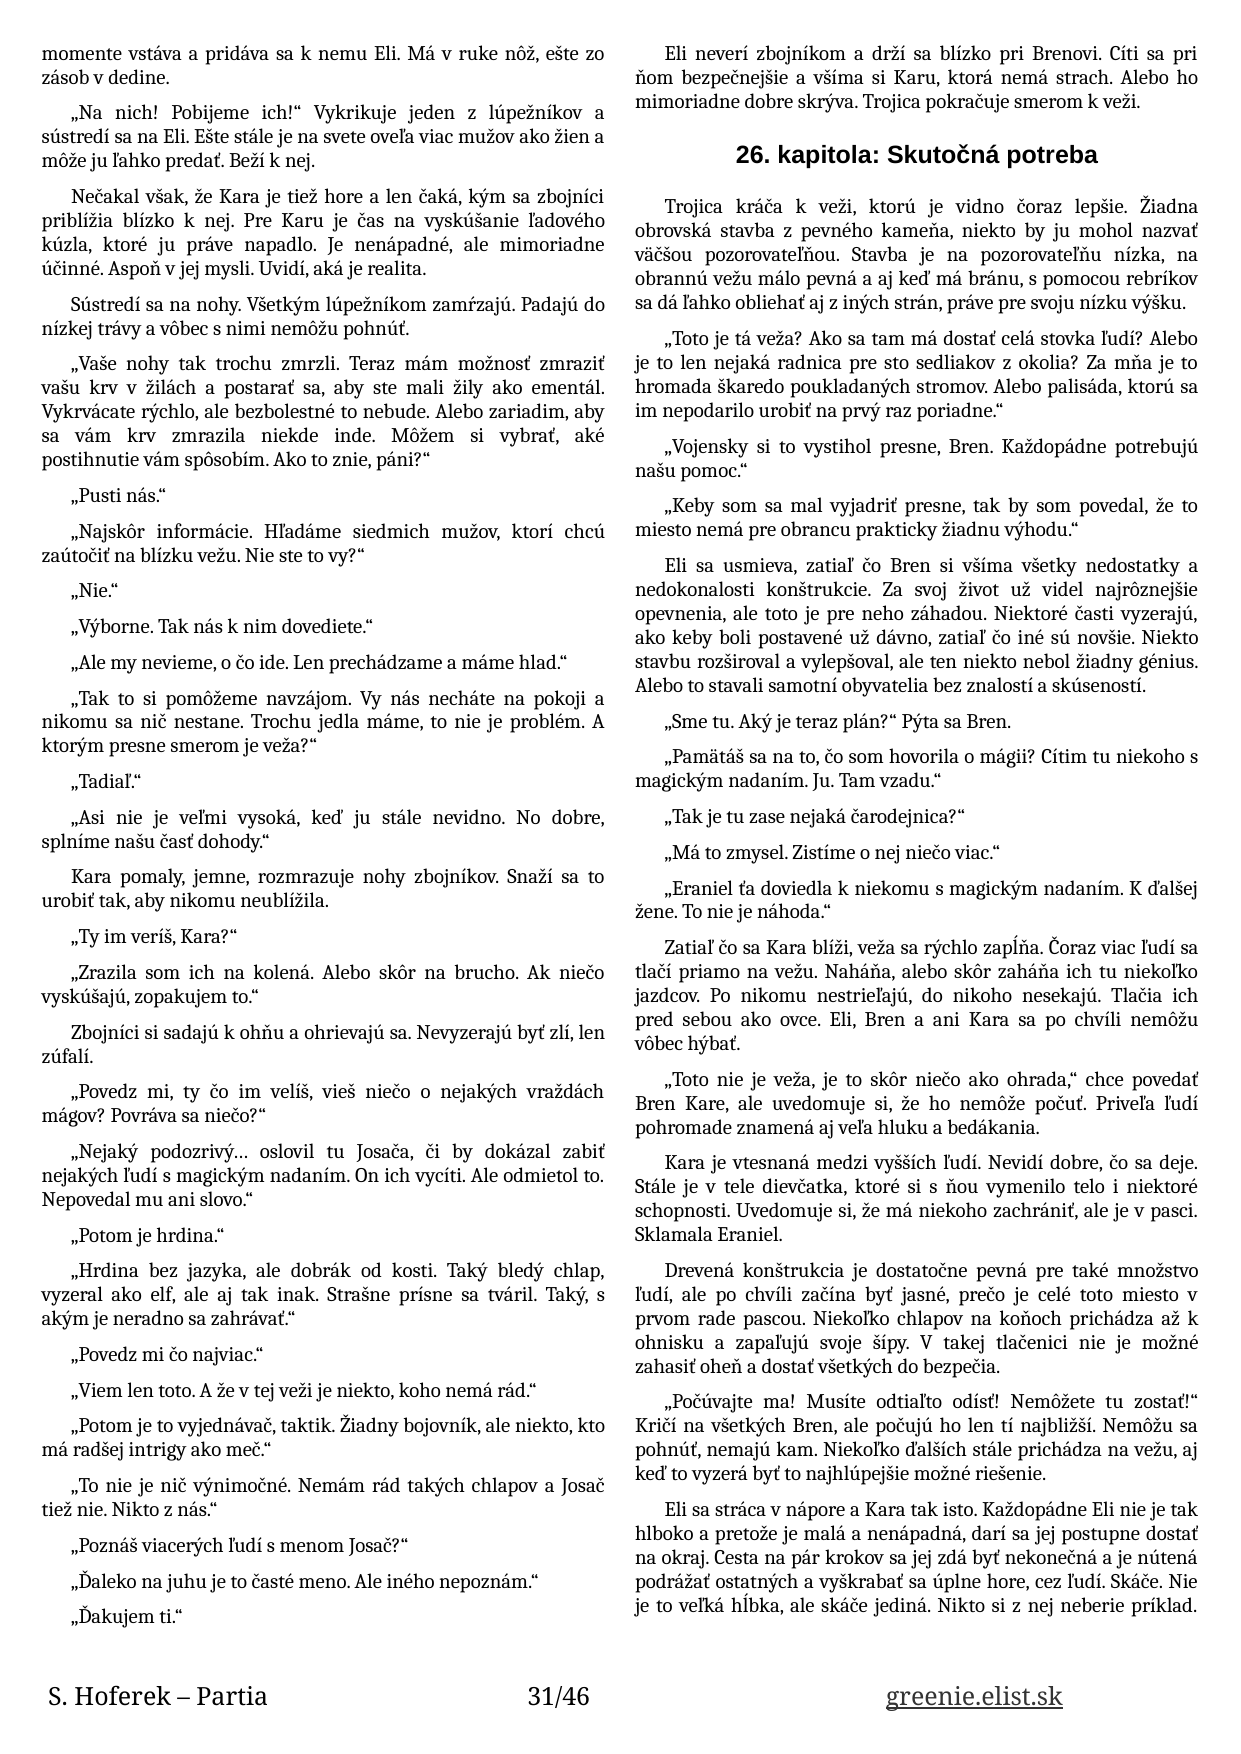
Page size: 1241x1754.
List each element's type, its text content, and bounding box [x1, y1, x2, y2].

text momente vstáva a pridáva sa k nemu Eli. Má v ruke nôž, ešte zo zásob v dedine. [41, 41, 605, 89]
text „Ďakujem ti.“ [41, 1605, 605, 1629]
text „Toto je tá veža? Ako sa tam má dostať celá stovka ľudí? Alebo je to len nejaká radnica pre sto sedliakov z okolia? Za mňa je to hromada škaredo poukladaných stromov. Alebo palisáda, ktorú sa im nepodarilo urobiť na prvý raz poriadne.“ [635, 327, 1199, 423]
text Zbojníci si sadajú k ohňu a ohrievajú sa. Nevyzerajú byť zlí, len zúfalí. [41, 1020, 605, 1068]
text „Toto nie je veža, je to skôr niečo ako ohrada,“ chce povedať Bren Kare, ale uvedomuje si, že ho nemôže počuť. Priveľa ľudí pohromade znamená aj veľa hluku a bedákania. [635, 1067, 1199, 1139]
text Trojica kráča k veži, ktorú je vidno čoraz lepšie. Žiadna obrovská stavba z pevného kameňa, niekto by ju mohol nazvať väčšou pozorovateľňou. Stavba je na pozorovateľňu nízka, na obrannú vežu málo pevná a aj keď má bránu, s pomocou rebríkov sa dá ľahko obliehať aj z iných strán, práve pre svoju nízku výšku. [635, 195, 1199, 315]
text „Má to zmysel. Zistíme o nej niečo viac.“ [635, 840, 1199, 864]
text „Viem len toto. A že v tej veži je niekto, koho nemá rád.“ [41, 1378, 605, 1402]
text Eli sa usmieva, zatiaľ čo Bren si všíma všetky nedostatky a nedokonalosti konštrukcie. Za svoj život už videl najrôznejšie opevnenia, ale toto je pre neho záhadou. Niektoré časti vyzerajú, ako keby boli postavené už dávno, zatiaľ čo iné sú novšie. Niekto stavbu rozširoval a vylepšoval, ale ten niekto nebol žiadny génius. Alebo to stavali samotní obyvatelia bez znalostí a skúseností. [635, 554, 1199, 697]
text „Zrazila som ich na kolená. Alebo skôr na brucho. Ak niečo vyskúšajú, zopakujem to.“ [41, 961, 605, 1008]
text Nečakal však, že Kara je tiež hore a len čaká, kým sa zbojníci priblížia blízko k nej. Pre Karu je čas na vyskúšanie ľadového kúzla, ktoré ju práve napadlo. Je nenápadné, ale mimoriadne účinné. Aspoň v jej mysli. Uvidí, aká je realita. [41, 185, 605, 281]
text Kara pomaly, jemne, rozmrazuje nohy zbojníkov. Snaží sa to urobiť tak, aby nikomu neublížila. [41, 865, 605, 913]
text „Najskôr informácie. Hľadáme siedmich mužov, ktorí chcú zaútočiť na blízku vežu. Nie ste to vy?“ [41, 519, 605, 567]
text Kara je vtesnaná medzi vyšších ľudí. Nevidí dobre, čo sa deje. Stále je v tele dievčatka, ktoré si s ňou vymenilo telo i niektoré schopnosti. Uvedomuje si, že má niekoho zachrániť, ale je v pasci. Sklamala Eraniel. [635, 1151, 1199, 1247]
text „Potom je to vyjednávač, taktik. Žiadny bojovník, ale niekto, kto má radšej intrigy ako meč.“ [41, 1414, 605, 1462]
text „Výborne. Tak nás k nim dovediete.“ [41, 615, 605, 639]
text Eli neverí zbojníkom a drží sa blízko pri Brenovi. Cíti sa pri ňom bezpečnejšie a všíma si Karu, ktorá nemá strach. Alebo ho mimoriadne dobre skrýva. Trojica pokračuje smerom k veži. [635, 41, 1199, 113]
text „Tak je tu zase nejaká čarodejnica?“ [635, 805, 1199, 829]
text „Ty im veríš, Kara?“ [41, 925, 605, 949]
text „Sme tu. Aký je teraz plán?“ Pýta sa Bren. [635, 709, 1199, 733]
text Drevená konštrukcia je dostatočne pevná pre také množstvo ľudí, ale po chvíli začína byť jasné, prečo je celé toto miesto v prvom rade pascou. Niekoľko chlapov na koňoch prichádza až k ohnisku a zapaľujú svoje šípy. V takej tlačenici nie je možné zahasiť oheň a dostať všetkých do bezpečia. [635, 1259, 1199, 1378]
text Zatiaľ čo sa Kara blíži, veža sa rýchlo zapĺňa. Čoraz viac ľudí sa tlačí priamo na vežu. Naháňa, alebo skôr zaháňa ich tu niekoľko jazdcov. Po nikomu nestrieľajú, do nikoho nesekajú. Tlačia ich pred sebou ako ovce. Eli, Bren a ani Kara sa po chvíli nemôžu vôbec hýbať. [635, 936, 1199, 1056]
text „Ďaleko na juhu je to časté meno. Ale iného nepoznám.“ [41, 1569, 605, 1593]
text „Ale my nevieme, o čo ide. Len prechádzame a máme hlad.“ [41, 650, 605, 674]
text „Potom je hrdina.“ [41, 1223, 605, 1247]
text „Pamätáš sa na to, čo som hovorila o mágii? Cítim tu niekoho s magickým nadaním. Ju. Tam vzadu.“ [635, 745, 1199, 793]
text „To nie je nič výnimočné. Nemám rád takých chlapov a Josač tiež nie. Nikto z nás.“ [41, 1474, 605, 1522]
text „Nie.“ [41, 579, 605, 603]
text „Asi nie je veľmi vysoká, keď ju stále nevidno. No dobre, splníme našu časť dohody.“ [41, 806, 605, 853]
text „Eraniel ťa doviedla k niekomu s magickým nadaním. K ďalšej žene. To nie je náhoda.“ [635, 876, 1199, 924]
text „Tak to si pomôžeme navzájom. Vy nás necháte na pokoji a nikomu sa nič nestane. Trochu jedla máme, to nie je problém. A ktorým presne smerom je veža?“ [41, 686, 605, 758]
text Sústredí sa na nohy. Všetkým lúpežníkom zamŕzajú. Padajú do nízkej trávy a vôbec s nimi nemôžu pohnúť. [41, 292, 605, 340]
text „Hrdina bez jazyka, ale dobrák od kosti. Taký bledý chlap, vyzeral ako elf, ale aj tak inak. Strašne prísne sa tváril. Taký, s akým je neradno sa zahrávať.“ [41, 1259, 605, 1331]
text „Vojensky si to vystihol presne, Bren. Každopádne potrebujú našu pomoc.“ [635, 434, 1199, 482]
text „Poznáš viacerých ľudí s menom Josač?“ [41, 1533, 605, 1557]
text Eli sa stráca v nápore a Kara tak isto. Každopádne Eli nie je tak hlboko a pretože je malá a nenápadná, darí sa jej postupne dostať na okraj. Cesta na pár krokov sa jej zdá byť nekonečná a je nútená podrážať ostatných a vyškrabať sa úplne hore, cez ľudí. Skáče. Nie je to veľká hĺbka, ale skáče jediná. Nikto si z nej neberie príklad. [635, 1498, 1199, 1618]
text „Povedz mi čo najviac.“ [41, 1343, 605, 1367]
text „Pusti nás.“ [41, 483, 605, 507]
text „Na nich! Pobijeme ich!“ Vykrikuje jeden z lúpežníkov a sústredí sa na Eli. Ešte stále je na svete oveľa viac mužov ako žien a môže ju ľahko predať. Beží k nej. [41, 101, 605, 173]
text „Vaše nohy tak trochu zmrzli. Teraz mám možnosť zmraziť vašu krv v žilách a postarať sa, aby ste mali žily ako ementál. Vykrvácate rýchlo, ale bezbolestné to nebude. Alebo zariadim, aby sa vám krv zmrazila niekde inde. Môžem si vybrať, aké postihnutie vám spôsobím. Ako to znie, páni?“ [41, 352, 605, 472]
subtitle 26. kapitola: Skutočná potreba [635, 139, 1199, 168]
text „Počúvajte ma! Musíte odtiaľto odísť! Nemôžete tu zostať!“ Kričí na všetkých Bren, ale počujú ho len tí najbližší. Nemôžu sa pohnúť, nemajú kam. Niekoľko ďalších stále prichádza na vežu, aj keď to vyzerá byť to najhlúpejšie možné riešenie. [635, 1390, 1199, 1486]
text „Keby som sa mal vyjadriť presne, tak by som povedal, že to miesto nemá pre obrancu prakticky žiadnu výhodu.“ [635, 494, 1199, 542]
text „Tadiaľ.“ [41, 770, 605, 794]
text „Nejaký podozrivý… oslovil tu Josača, či by dokázal zabiť nejakých ľudí s magickým nadaním. On ich vycíti. Ale odmietol to. Nepovedal mu ani slovo.“ [41, 1140, 605, 1212]
text „Povedz mi, ty čo im velíš, vieš niečo o nejakých vraždách mágov? Povráva sa niečo?“ [41, 1080, 605, 1128]
